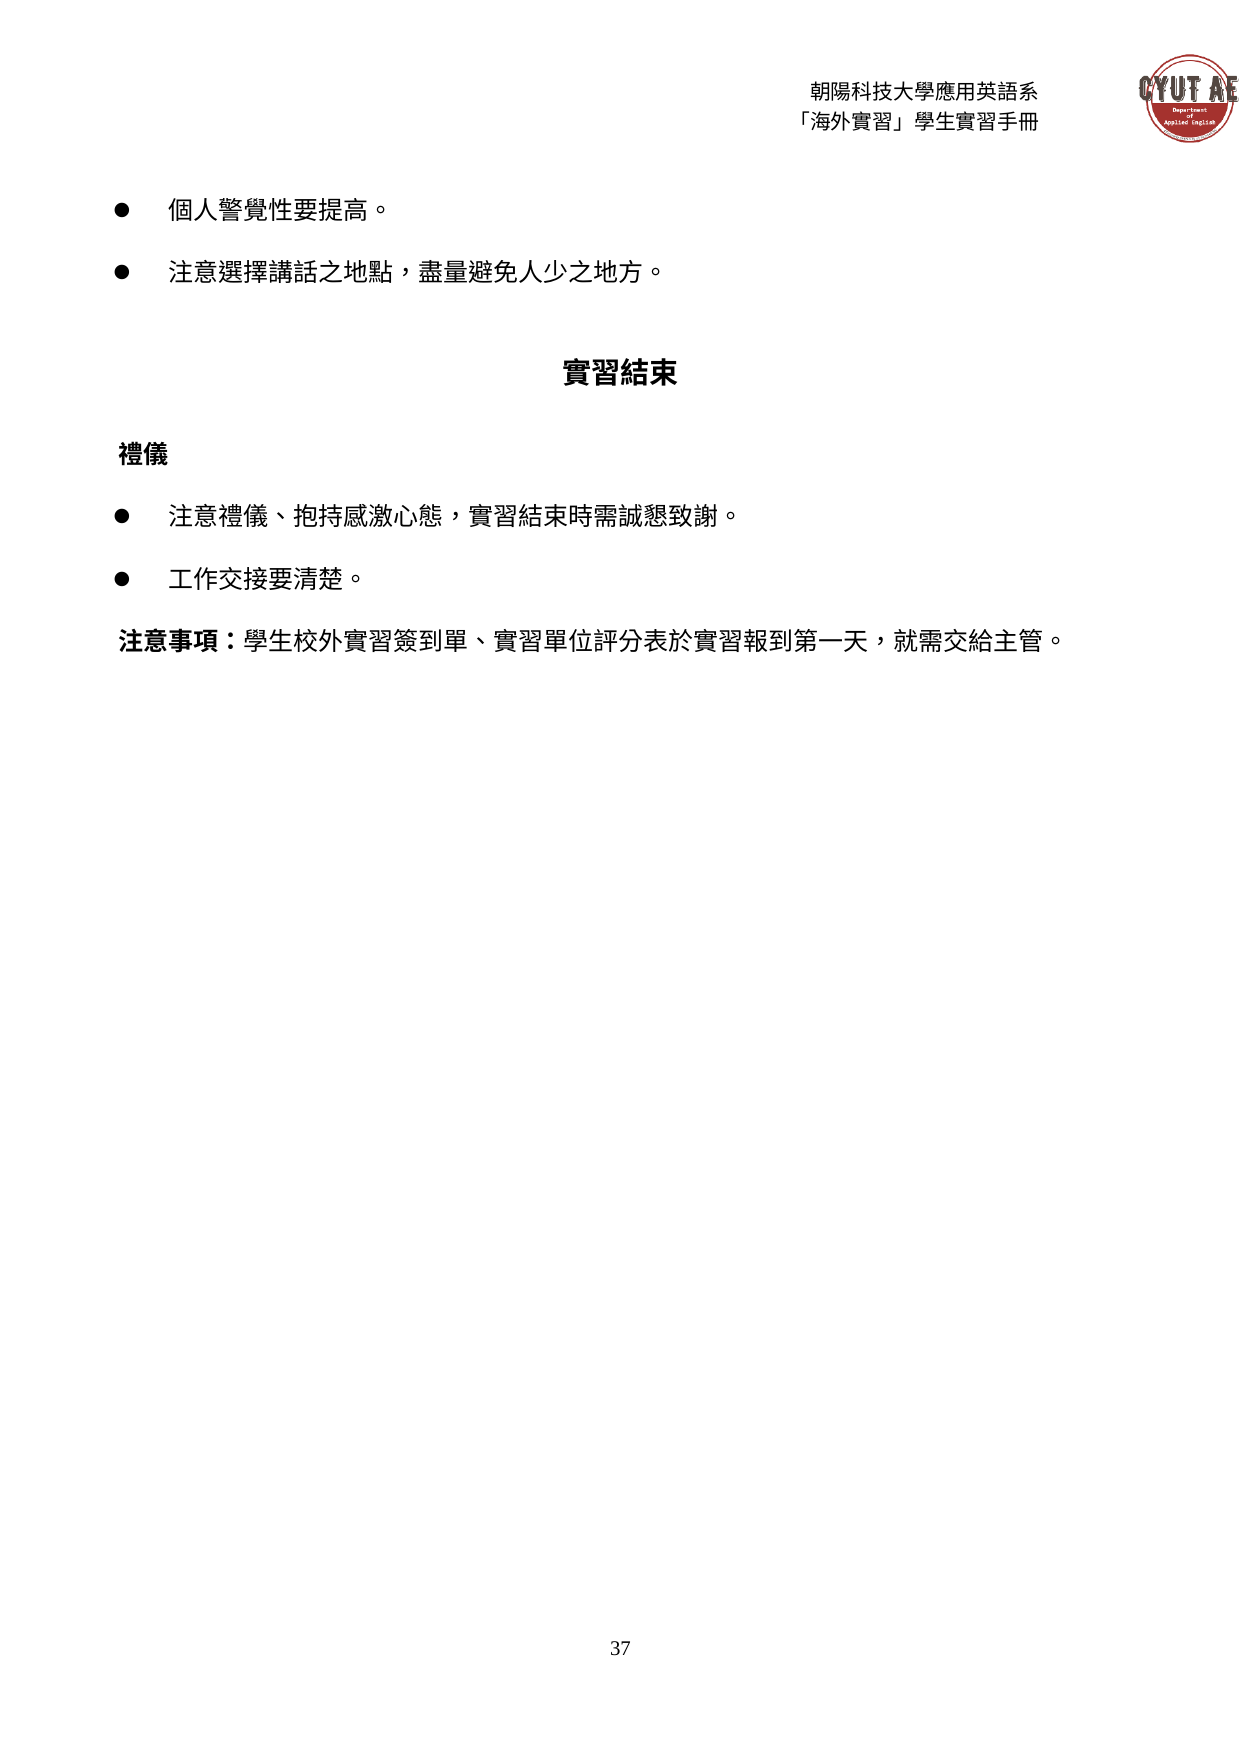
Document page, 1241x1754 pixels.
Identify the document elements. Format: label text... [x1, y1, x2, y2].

list 個人警覺性要提高。 [112, 167, 1122, 229]
text 實習結束 [118, 329, 1122, 392]
list 工作交接要清楚。 [112, 536, 1122, 598]
list 注意禮儀、抱持感激心態，實習結束時需誠懇致謝。 [112, 473, 1122, 536]
text 禮儀 [118, 411, 1122, 473]
text 注意事項：學生校外實習簽到單、實習單位評分表於實習報到第一天，就需交給主管。 [118, 598, 1122, 661]
list 注意選擇講話之地點，盡量避免人少之地方。 [112, 229, 1122, 292]
